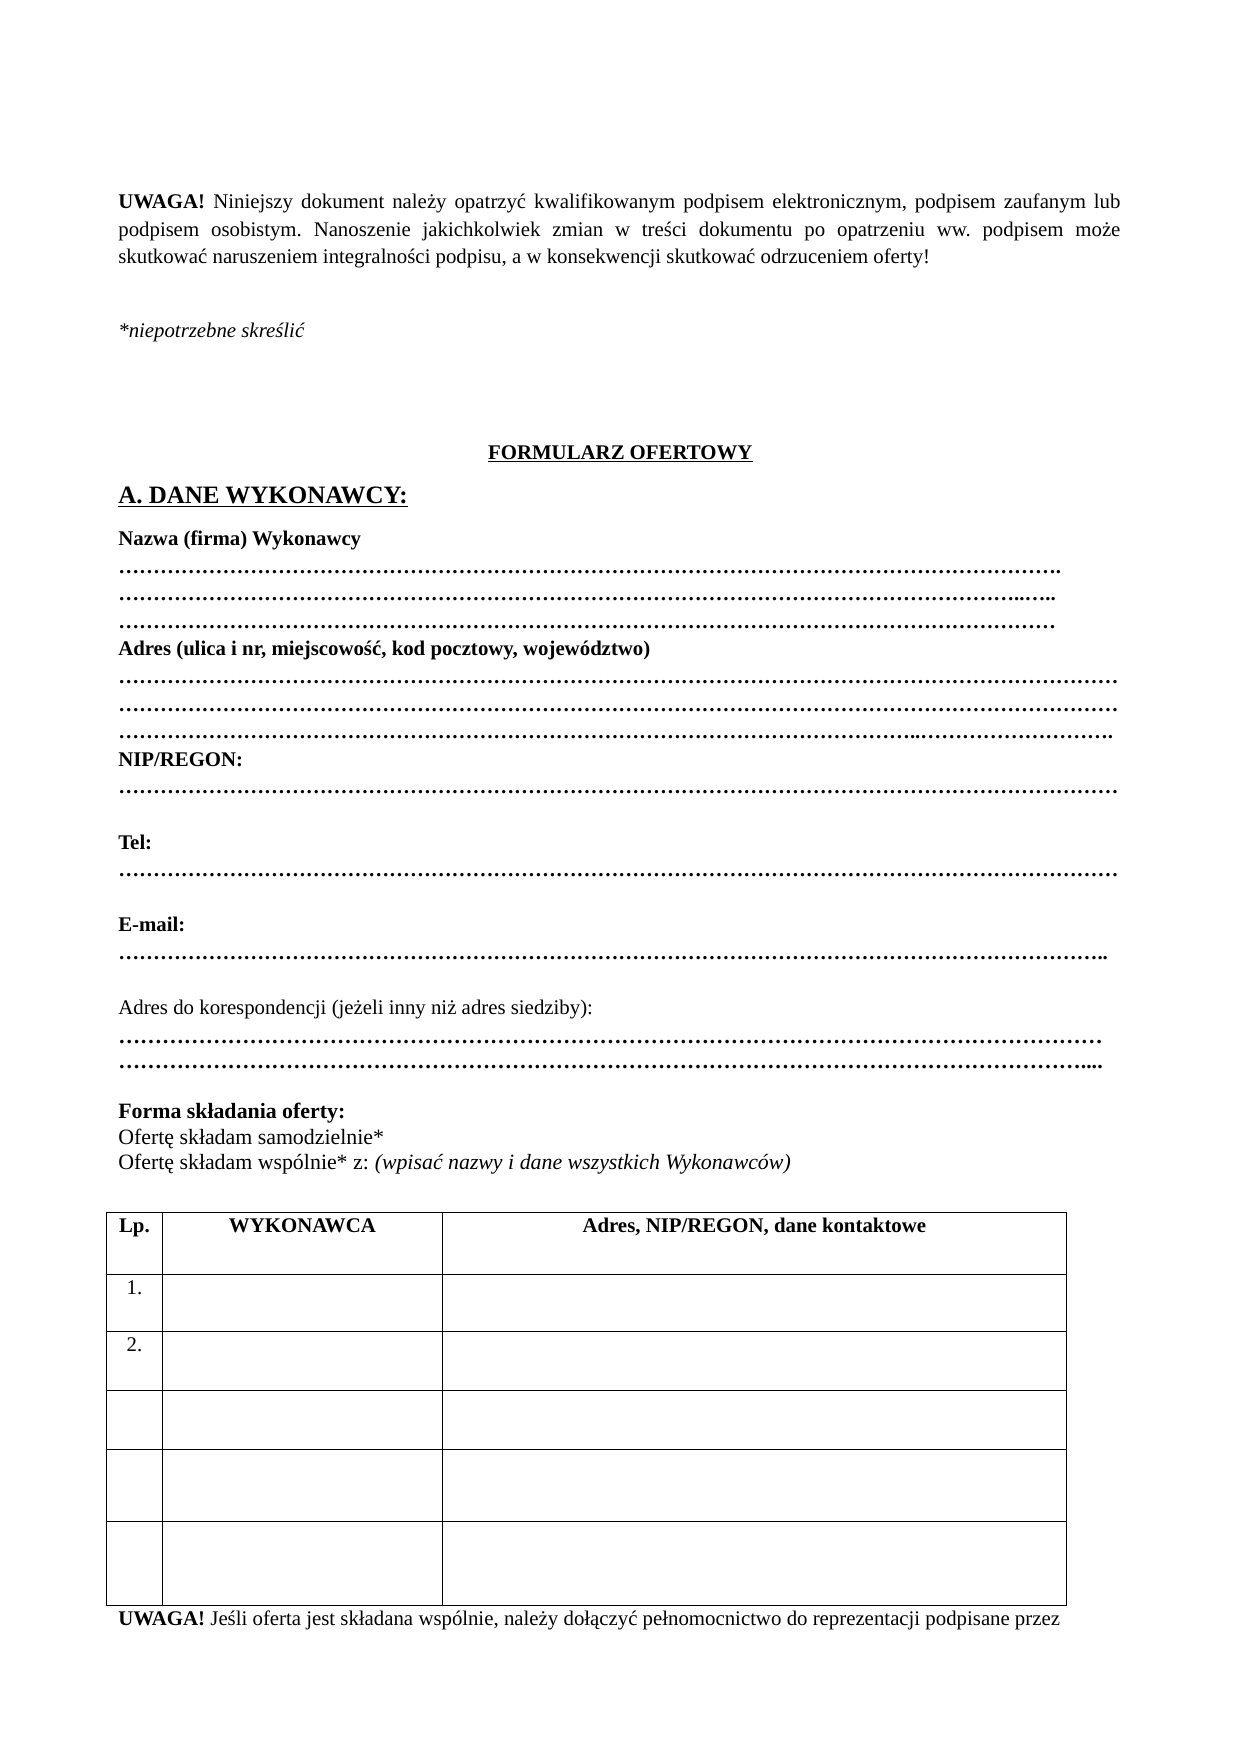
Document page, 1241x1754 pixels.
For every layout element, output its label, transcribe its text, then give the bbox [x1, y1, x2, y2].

text Forma składania oferty: [118, 1098, 1122, 1124]
text *niepotrzebne skreślić [118, 318, 1122, 342]
text Nazwa (firma) Wykonawcy ……………………………………………………………………………………………………………………….…………………………………………………………………………………………………………………..…..……………………………………………………………………………………………………………………… [118, 526, 1122, 633]
text ……………………………………………………………………………………………………………………………… [118, 857, 1122, 881]
table_cell [107, 1450, 162, 1521]
text Ofertę składam samodzielnie* [118, 1124, 1122, 1149]
table_header Adres, NIP/REGON, dane kontaktowe [443, 1213, 1066, 1274]
table_cell [107, 1522, 162, 1605]
table_cell [443, 1332, 1066, 1390]
text Tel: [118, 829, 1122, 854]
text A. DANE WYKONAWCY: [118, 481, 1122, 509]
table_cell [163, 1450, 442, 1521]
text ……………………………………………………………………………………………………………………………… [118, 774, 1122, 798]
text UWAGA! Jeśli oferta jest składana wspólnie, należy dołączyć pełnomocnictwo do reprezentacji podpisane przez [118, 1606, 1122, 1630]
table_cell 1. [107, 1275, 162, 1331]
text FORMULARZ OFERTOWY [118, 440, 1122, 464]
table_cell [443, 1391, 1066, 1449]
table_cell [443, 1275, 1066, 1331]
text NIP/REGON: [118, 747, 1122, 771]
text …………………………………………………………………………………………………………………………….. [118, 940, 1122, 964]
text E-mail: [118, 912, 1122, 936]
table_cell 2. [107, 1332, 162, 1390]
table_cell [443, 1450, 1066, 1521]
text Adres do korespondencji (jeżeli inny niż adres siedziby): [118, 995, 1122, 1019]
table_cell [107, 1391, 162, 1449]
text …………………………………………………………………………………………………………………………………………………………………………………………………………………………………………….... [118, 1023, 1122, 1073]
table_cell [443, 1522, 1066, 1605]
table_cell [163, 1332, 442, 1390]
table_cell [163, 1275, 442, 1331]
table_header WYKONAWCA [163, 1213, 442, 1274]
table_header Lp. [107, 1213, 162, 1274]
table_cell [163, 1522, 442, 1605]
text Ofertę składam wspólnie* z: (wpisać nazwy i dane wszystkich Wykonawców) [118, 1149, 1122, 1174]
text Adres (ulica i nr, miejscowość, kod pocztowy, województwo) ……………………………………………………………………………………………………………………………………………………………………………………………………………………………………………………………………………………………………………………………………………………………………..………………………. [118, 636, 1122, 743]
table_cell [163, 1391, 442, 1449]
text UWAGA! Niniejszy dokument należy opatrzyć kwalifikowanym podpisem elektronicznym, podpisem zaufanym lub podpisem osobistym. Nanoszenie jakichkolwiek zmian w treści dokumentu po opatrzeniu ww. podpisem może skutkować naruszeniem integralności podpisu, a w konsekwencji skutkować odrzuceniem oferty! [118, 189, 1122, 268]
